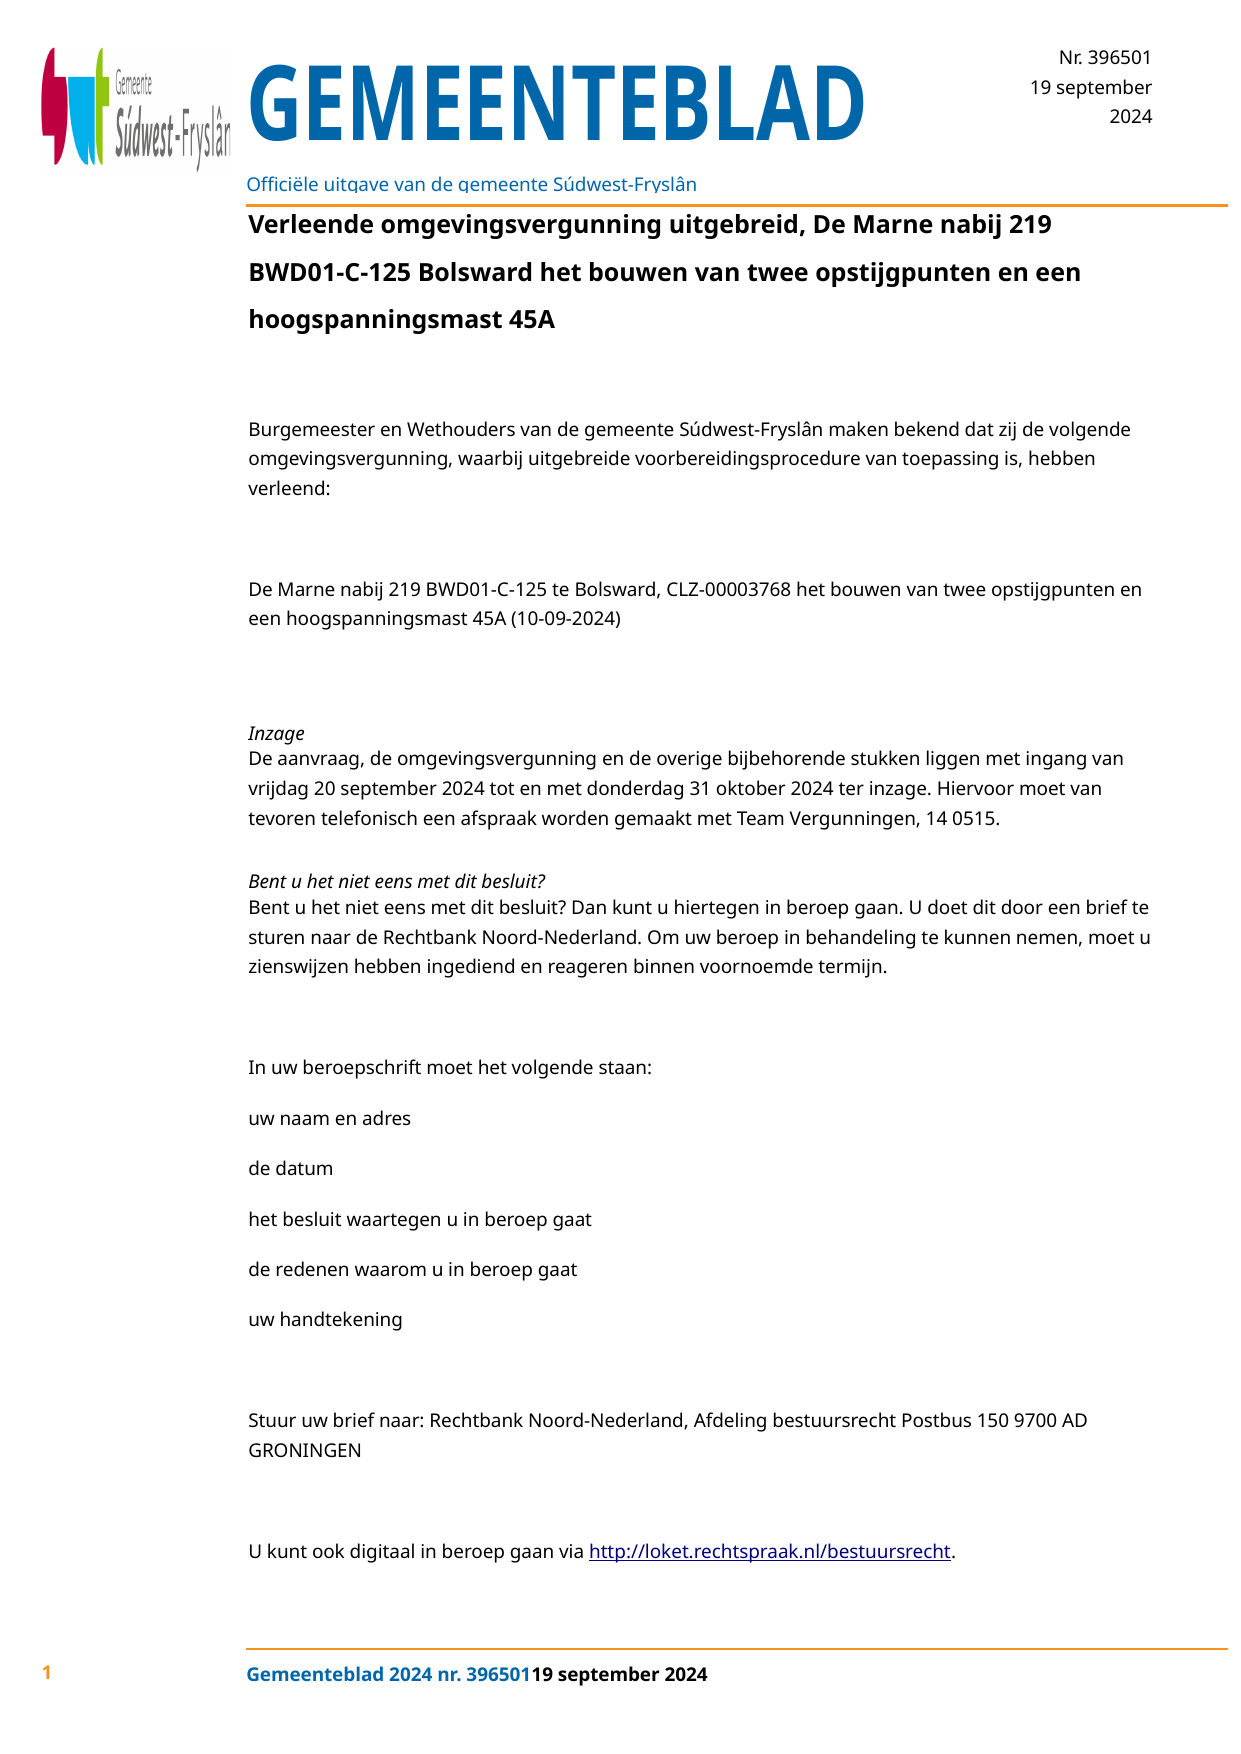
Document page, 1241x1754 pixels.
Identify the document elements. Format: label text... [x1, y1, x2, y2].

text het besluit waartegen u in beroep gaat [248, 1206, 1152, 1231]
text De aanvraag, de omgevingsvergunning en de overige bijbehorende stukken liggen met ingang van vrijdag 20 september 2024 tot en met donderdag 31 oktober 2024 ter inzage. Hiervoor moet van tevoren telefonisch een afspraak worden gemaakt met Team Vergunningen, 14 0515. [248, 746, 1152, 831]
text Stuur uw brief naar: Rechtbank Noord-Nederland, Afdeling bestuursrecht Postbus 150 9700 AD GRONINGEN [248, 1407, 1152, 1463]
picture [41, 47, 231, 172]
text uw naam en adres [248, 1105, 1152, 1131]
text Inzage [248, 720, 1152, 746]
text uw handtekening [248, 1307, 1152, 1332]
text de datum [248, 1155, 1152, 1181]
text Burgemeester en Wethouders van de gemeente Súdwest-Fryslân maken bekend dat zij de volgende omgevingsvergunning, waarbij uitgebreide voorbereidingsprocedure van toepassing is, hebben verleend: [248, 416, 1152, 501]
text U kunt ook digitaal in beroep gaan via http://loket.rechtspraak.nl/bestuursrecht. [248, 1538, 1152, 1563]
text Verleende omgevingsvergunning uitgebreid, De Marne nabij 219 BWD01-C-125 Bolsward het bouwen van twee opstijgpunten en een hoogspanningsmast 45A [248, 207, 1152, 336]
text De Marne nabij 219 BWD01-C-125 te Bolsward, CLZ-00003768 het bouwen van twee opstijgpunten en een hoogspanningsmast 45A (10-09-2024) [248, 576, 1152, 631]
text In uw beroepschrift moet het volgende staan: [248, 1054, 1152, 1080]
text Bent u het niet eens met dit besluit? [248, 869, 1152, 894]
text de redenen waarom u in beroep gaat [248, 1256, 1152, 1282]
text Bent u het niet eens met dit besluit? Dan kunt u hiertegen in beroep gaan. U doet dit door een brief te sturen naar de Rechtbank Noord-Nederland. Om uw beroep in behandeling te kunnen nemen, moet u zienswijzen hebben ingediend en reageren binnen voornoemde termijn. [248, 894, 1152, 979]
